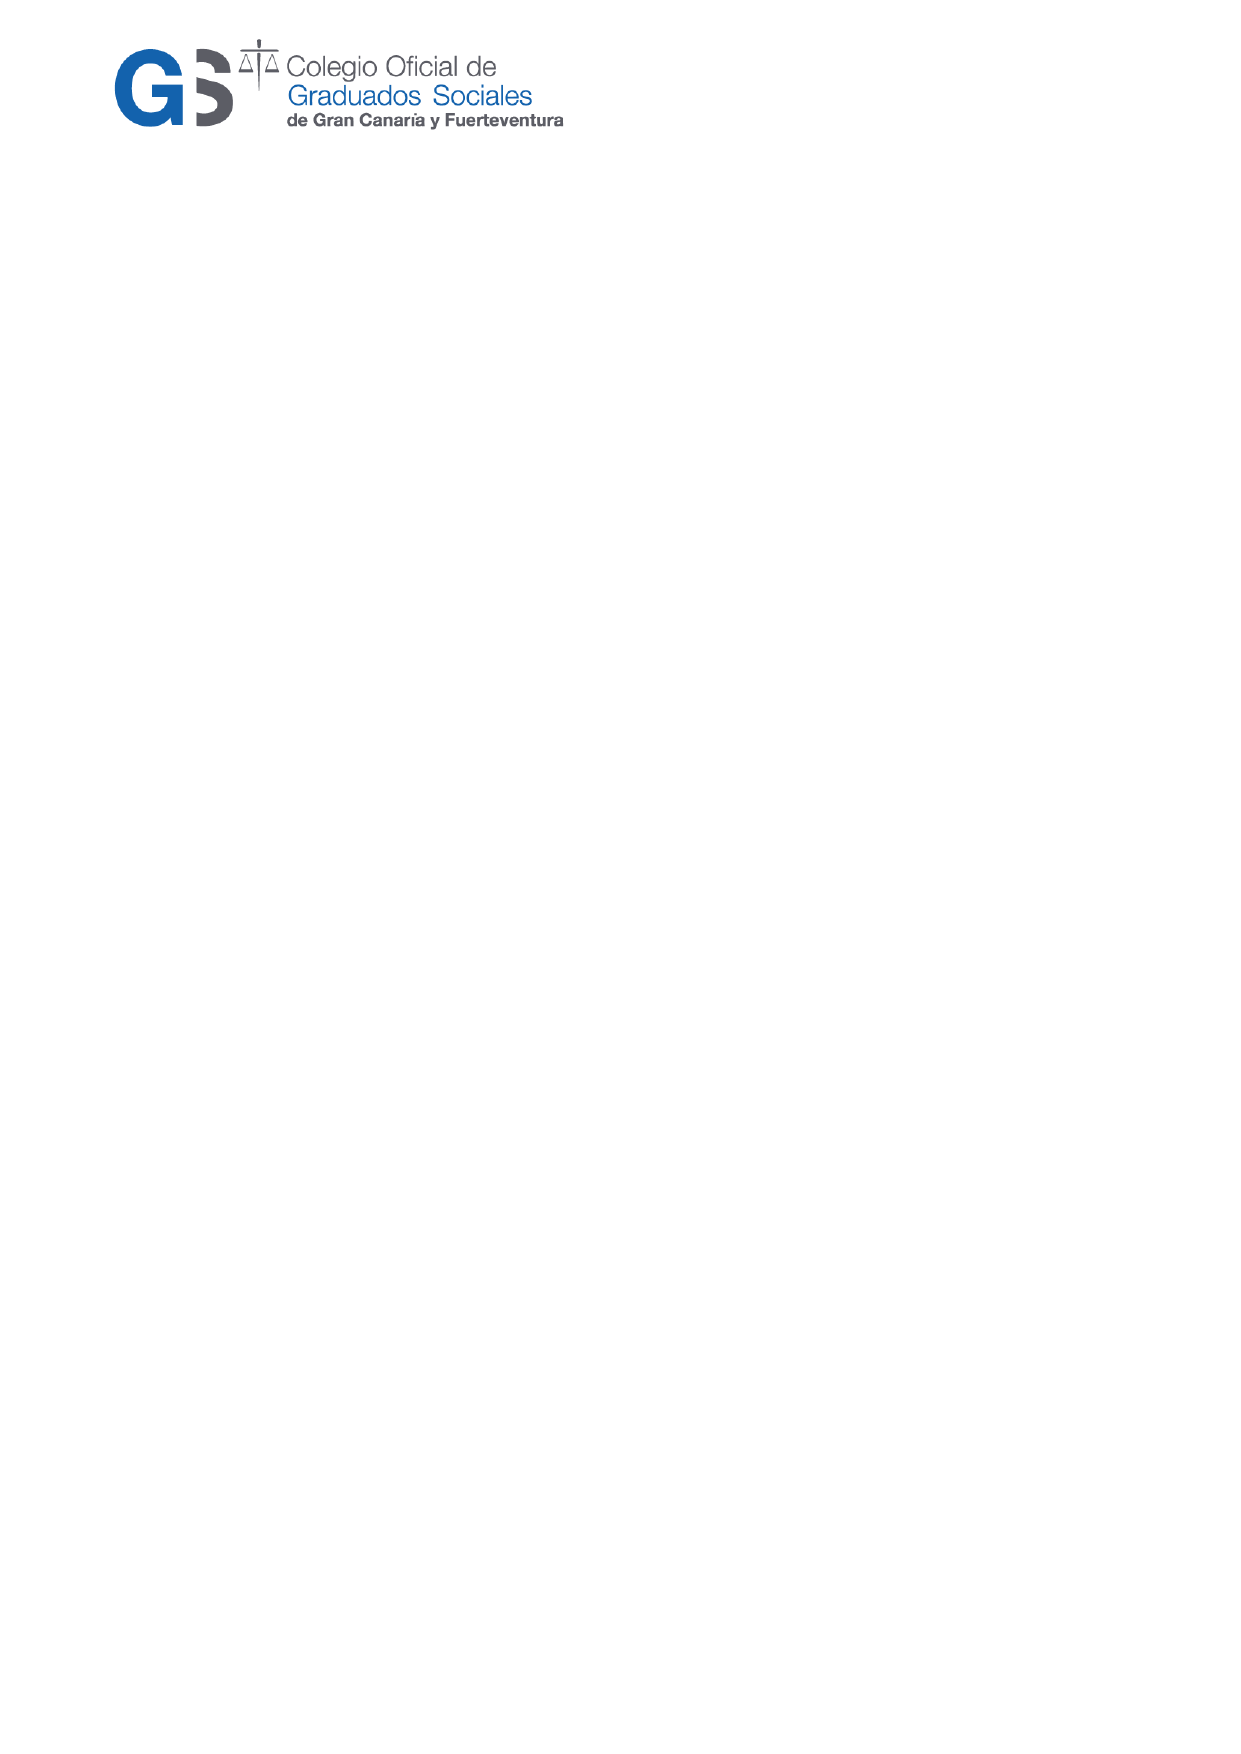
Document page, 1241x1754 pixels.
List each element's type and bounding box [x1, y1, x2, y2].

picture [76, 4, 608, 151]
